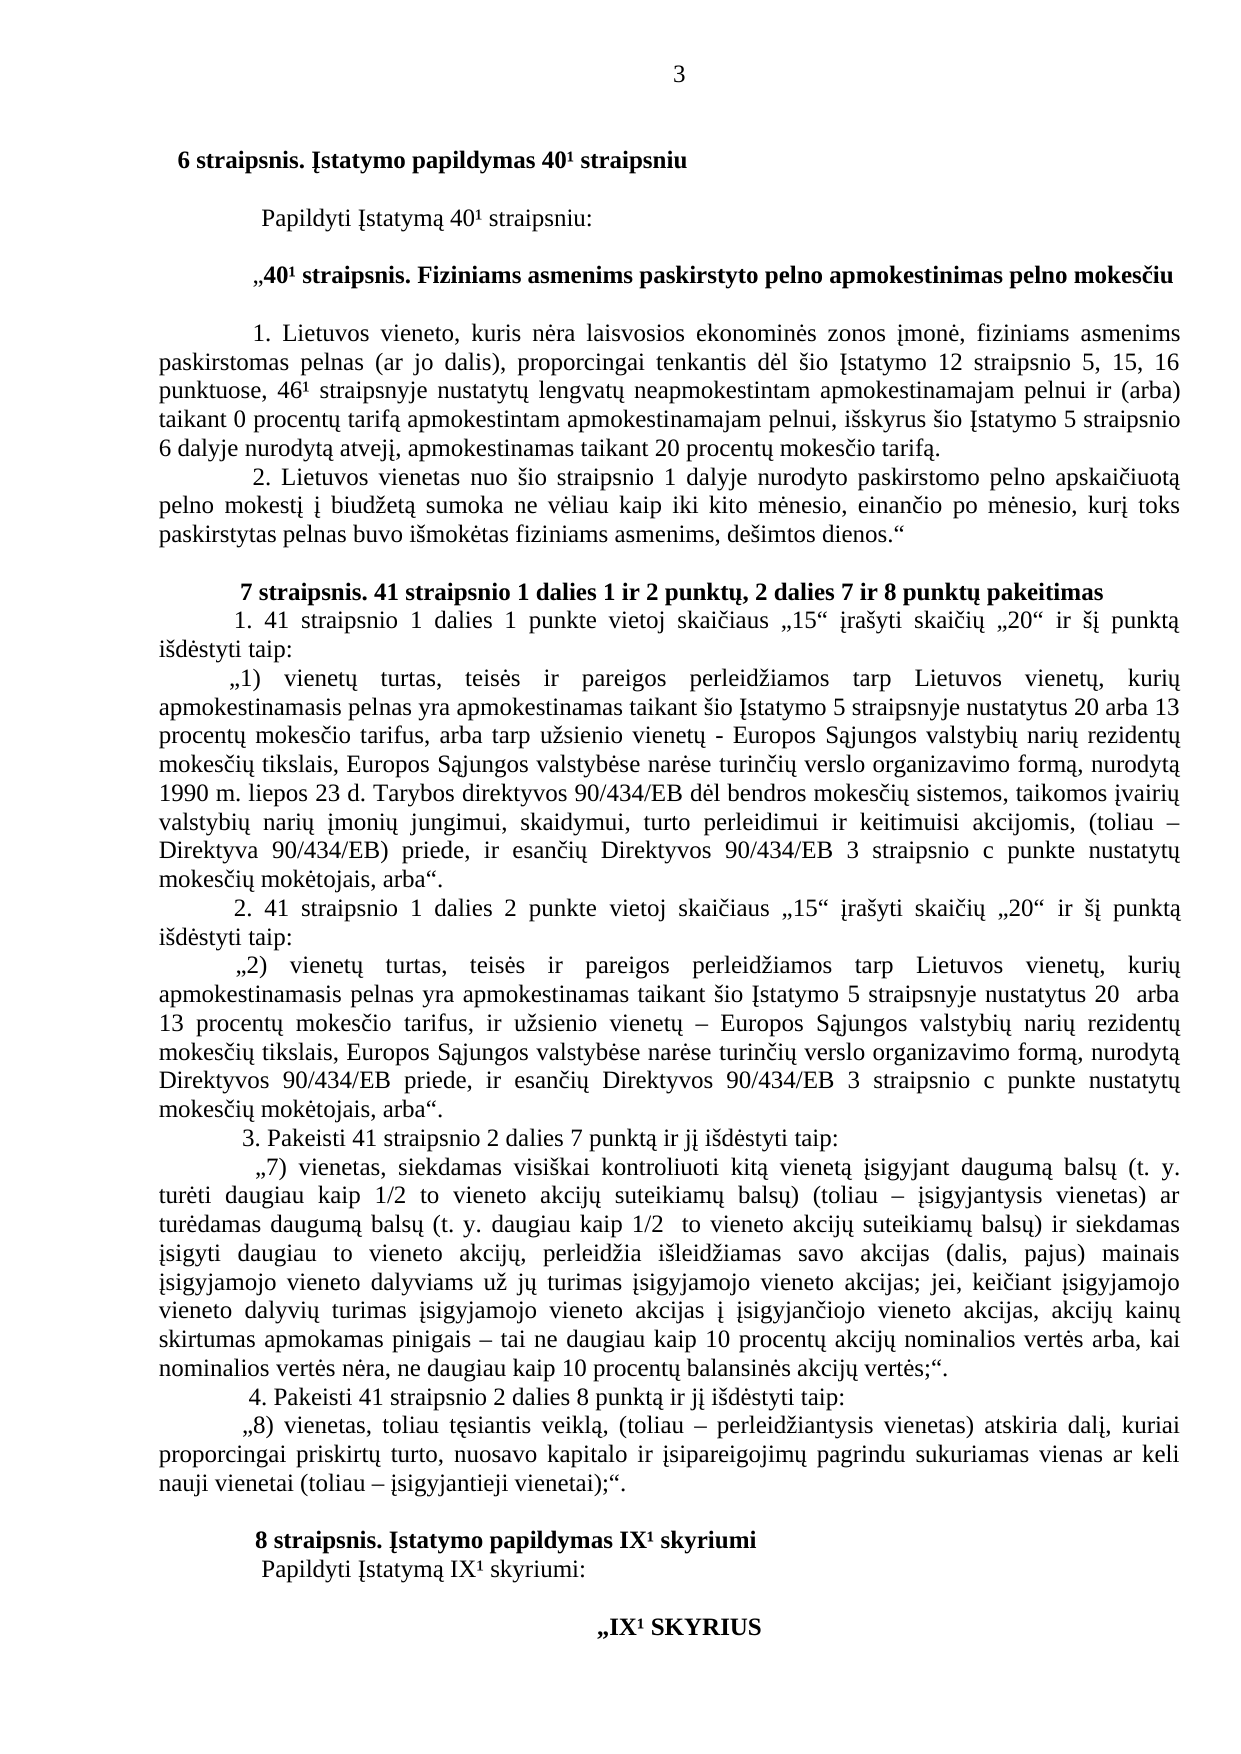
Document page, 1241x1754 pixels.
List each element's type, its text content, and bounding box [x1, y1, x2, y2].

text 7 straipsnis. 41 straipsnio 1 dalies 1 ir 2 punktų, 2 dalies 7 ir 8 punktų pakeitimas [177, 577, 1181, 605]
text 4. Pakeisti 41 straipsnio 2 dalies 8 punktą ir jį išdėstyti taip: [177, 1382, 1181, 1410]
text 2. 41 straipsnio 1 dalies 2 punkte vietoj skaičiaus „15“ įrašyti skaičių „20“ ir šį punktą išdėstyti taip: [158, 893, 1181, 950]
text „40¹ straipsnis. Fiziniams asmenims paskirstyto pelno apmokestinimas pelno mokesčiu [252, 260, 1181, 289]
text Papildyti Įstatymą IX¹ skyriumi: [177, 1554, 1181, 1583]
text 8 straipsnis. Įstatymo papildymas IX¹ skyriumi [177, 1525, 1181, 1554]
text 1. 41 straipsnio 1 dalies 1 punkte vietoj skaičiaus „15“ įrašyti skaičių „20“ ir šį punktą išdėstyti taip: [158, 605, 1181, 663]
text „8) vienetas, toliau tęsiantis veiklą, (toliau – perleidžiantysis vienetas) atskiria dalį, kuriai proporcingai priskirtų turto, nuosavo kapitalo ir įsipareigojimų pagrindu sukuriamas vienas ar keli nauji vienetai (toliau – įsigyjantieji vienetai);“. [158, 1410, 1181, 1497]
text „7) vienetas, siekdamas visiškai kontroliuoti kitą vienetą įsigyjant daugumą balsų (t. y. turėti daugiau kaip 1/2 to vieneto akcijų suteikiamų balsų) (toliau – įsigyjantysis vienetas) ar turėdamas daugumą balsų (t. y. daugiau kaip 1/2 to vieneto akcijų suteikiamų balsų) ir siekdamas įsigyti daugiau to vieneto akcijų, perleidžia išleidžiamas savo akcijas (dalis, pajus) mainais įsigyjamojo vieneto dalyviams už jų turimas įsigyjamojo vieneto akcijas; jei, keičiant įsigyjamojo vieneto dalyvių turimas įsigyjamojo vieneto akcijas į įsigyjančiojo vieneto akcijas, akcijų kainų skirtumas apmokamas pinigais – tai ne daugiau kaip 10 procentų akcijų nominalios vertės arba, kai nominalios vertės nėra, ne daugiau kaip 10 procentų balansinės akcijų vertės;“. [158, 1152, 1181, 1382]
text „1) vienetų turtas, teisės ir pareigos perleidžiamos tarp Lietuvos vienetų, kurių apmokestinamasis pelnas yra apmokestinamas taikant šio Įstatymo 5 straipsnyje nustatytus 20 arba 13 procentų mokesčio tarifus, arba tarp užsienio vienetų - Europos Sąjungos valstybių narių rezidentų mokesčių tikslais, Europos Sąjungos valstybėse narėse turinčių verslo organizavimo formą, nurodytą 1990 m. liepos 23 d. Tarybos direktyvos 90/434/EB dėl bendros mokesčių sistemos, taikomos įvairių valstybių narių įmonių jungimui, skaidymui, turto perleidimui ir keitimuisi akcijomis, (toliau – Direktyva 90/434/EB) priede, ir esančių Direktyvos 90/434/EB 3 straipsnio c punkte nustatytų mokesčių mokėtojais, arba“. [158, 663, 1181, 893]
text „IX¹ SKYRIUS [177, 1612, 1181, 1640]
text 6 straipsnis. Įstatymo papildymas 40¹ straipsniu [177, 145, 1181, 174]
text 3. Pakeisti 41 straipsnio 2 dalies 7 punktą ir jį išdėstyti taip: [177, 1123, 1181, 1152]
text „2) vienetų turtas, teisės ir pareigos perleidžiamos tarp Lietuvos vienetų, kurių apmokestinamasis pelnas yra apmokestinamas taikant šio Įstatymo 5 straipsnyje nustatytus 20 arba 13 procentų mokesčio tarifus, ir užsienio vienetų – Europos Sąjungos valstybių narių rezidentų mokesčių tikslais, Europos Sąjungos valstybėse narėse turinčių verslo organizavimo formą, nurodytą Direktyvos 90/434/EB priede, ir esančių Direktyvos 90/434/EB 3 straipsnio c punkte nustatytų mokesčių mokėtojais, arba“. [158, 950, 1181, 1123]
text 1. Lietuvos vieneto, kuris nėra laisvosios ekonominės zonos įmonė, fiziniams asmenims paskirstomas pelnas (ar jo dalis), proporcingai tenkantis dėl šio Įstatymo 12 straipsnio 5, 15, 16 punktuose, 46¹ straipsnyje nustatytų lengvatų neapmokestintam apmokestinamajam pelnui ir (arba) taikant 0 procentų tarifą apmokestintam apmokestinamajam pelnui, išskyrus šio Įstatymo 5 straipsnio 6 dalyje nurodytą atvejį, apmokestinamas taikant 20 procentų mokesčio tarifą. [158, 318, 1181, 462]
text Papildyti Įstatymą 40¹ straipsniu: [177, 203, 1181, 232]
text 2. Lietuvos vienetas nuo šio straipsnio 1 dalyje nurodyto paskirstomo pelno apskaičiuotą pelno mokestį į biudžetą sumoka ne vėliau kaip iki kito mėnesio, einančio po mėnesio, kurį toks paskirstytas pelnas buvo išmokėtas fiziniams asmenims, dešimtos dienos.“ [158, 462, 1181, 548]
